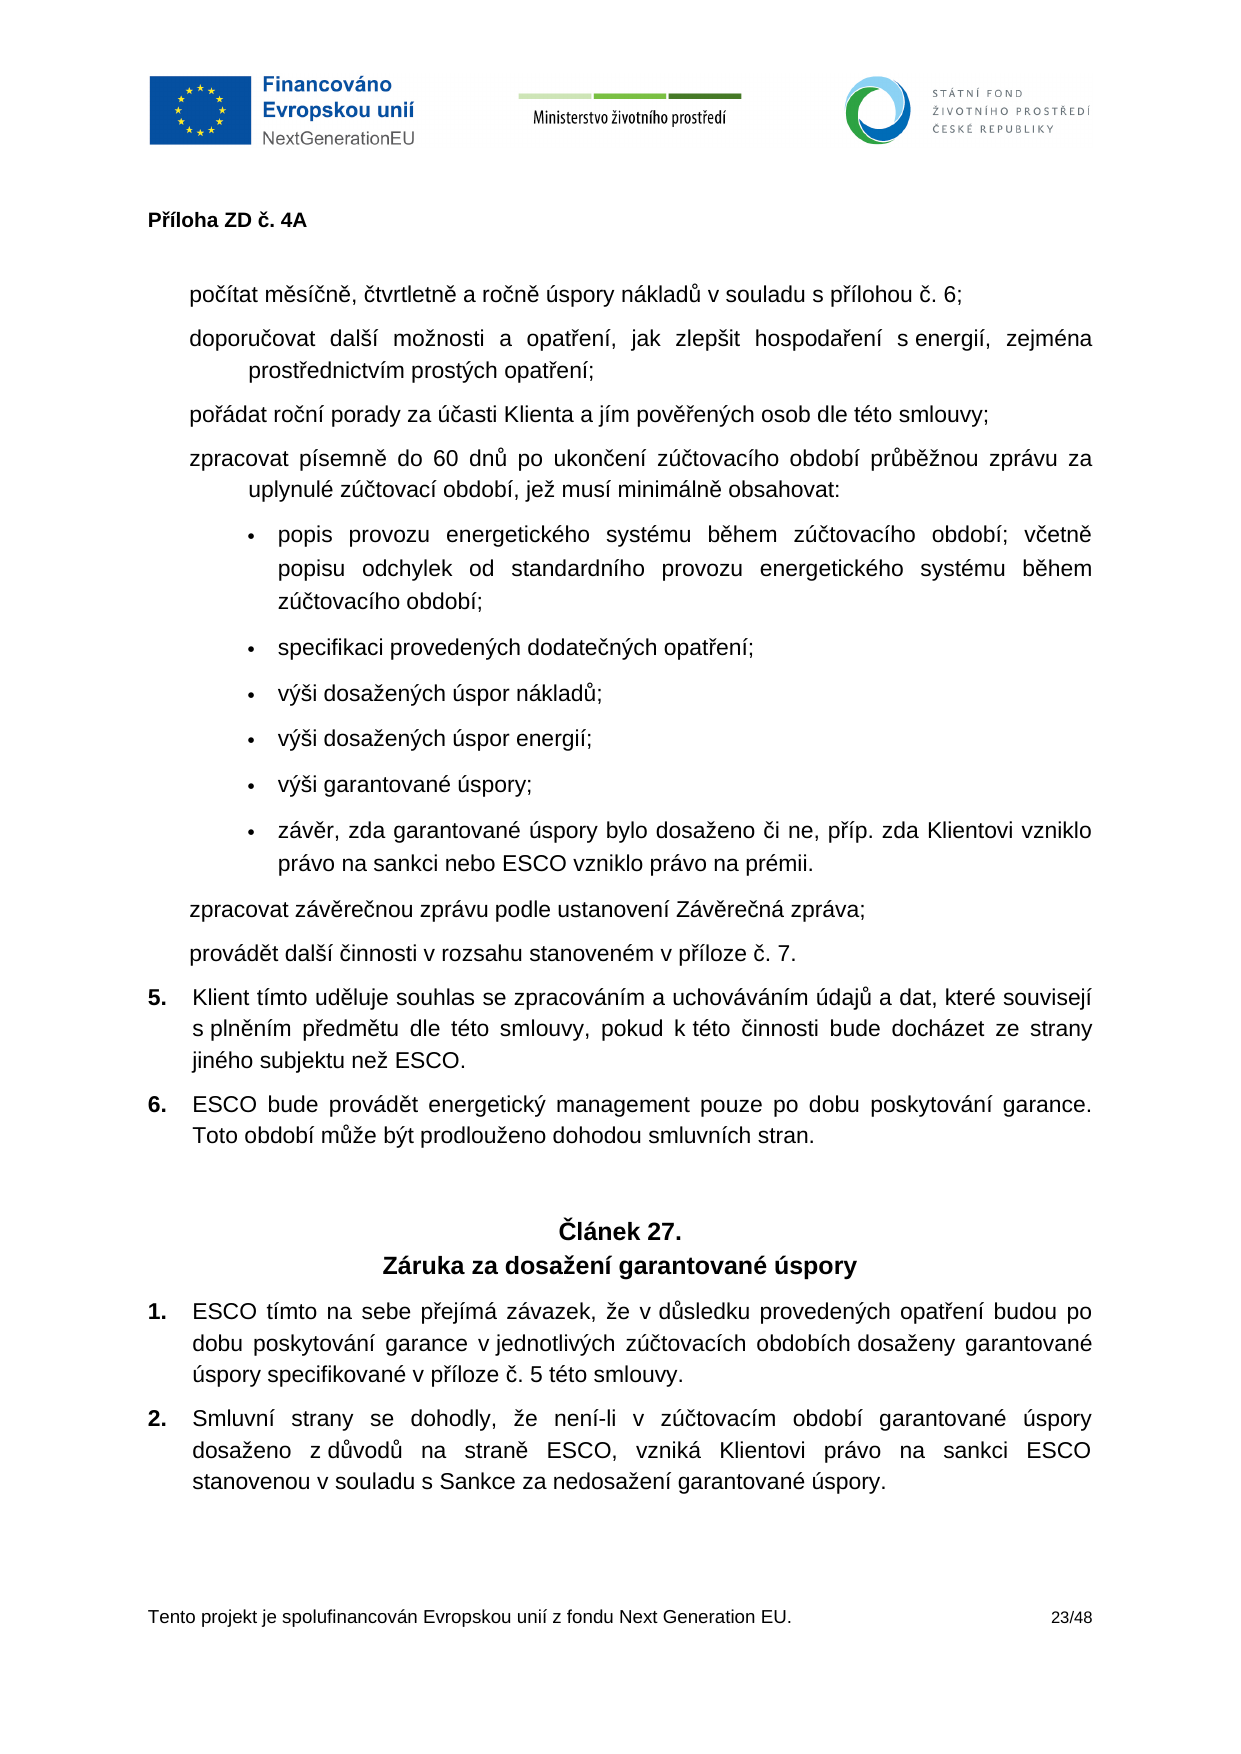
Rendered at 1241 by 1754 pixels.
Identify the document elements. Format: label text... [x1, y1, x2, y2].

subtitle počítat měsíčně, čtvrtletně a ročně úspory nákladů v souladu s přílohou č. 6; [189, 281, 1092, 307]
list výši dosažených úspor nákladů; [248, 673, 1092, 706]
list výši garantované úspory; [248, 764, 1092, 798]
subtitle pořádat roční porady za účasti Klienta a jím pověřených osob dle této smlouvy; [189, 401, 1092, 427]
subtitle Smluvní strany se dohodly, že není-li v zúčtovacím období garantované úspory dosaženo z důvodů na straně ESCO, vzniká Klientovi právo na sankci ESCO stanovenou v souladu s Článek 20. [148, 1405, 1092, 1494]
subtitle zpracovat závěrečnou zprávu podle ustanovení Článek 16; [189, 896, 1092, 922]
list popis provozu energetického systému během zúčtovacího období; včetně popisu odchylek od standardního provozu energetického systému během zúčtovacího období; [248, 514, 1092, 614]
subtitle Záruka za dosažení garantované úspory [148, 1216, 1092, 1280]
list specifikaci provedených dodatečných opatření; [248, 627, 1092, 660]
subtitle ESCO tímto na sebe přejímá závazek, že v důsledku provedených opatření budou po dobu poskytování garance v jednotlivých zúčtovacích obdobích dosaženy garantované úspory specifikované v příloze č. 5 této smlouvy. [148, 1298, 1092, 1387]
subtitle provádět další činnosti v rozsahu stanoveném v příloze č. 7. [189, 939, 1092, 966]
list výši dosažených úspor energií; [248, 718, 1092, 752]
list závěr, zda garantované úspory bylo dosaženo či ne, příp. zda Klientovi vzniklo právo na sankci nebo ESCO vzniklo právo na prémii. [248, 810, 1092, 877]
subtitle Klient tímto uděluje souhlas se zpracováním a uchováváním údajů a dat, které souvisejí s plněním předmětu dle této smlouvy, pokud k této činnosti bude docházet ze strany jiného subjektu než ESCO. [148, 984, 1092, 1073]
subtitle ESCO bude provádět energetický management pouze po dobu poskytování garance. Toto období může být prodlouženo dohodou smluvních stran. [148, 1091, 1092, 1149]
subtitle zpracovat písemně do 60 dnů po ukončení zúčtovacího období průběžnou zprávu za uplynulé zúčtovací období, jež musí minimálně obsahovat: [189, 445, 1092, 503]
subtitle doporučovat další možnosti a opatření, jak zlepšit hospodaření s energií, zejména prostřednictvím prostých opatření; [189, 325, 1092, 383]
